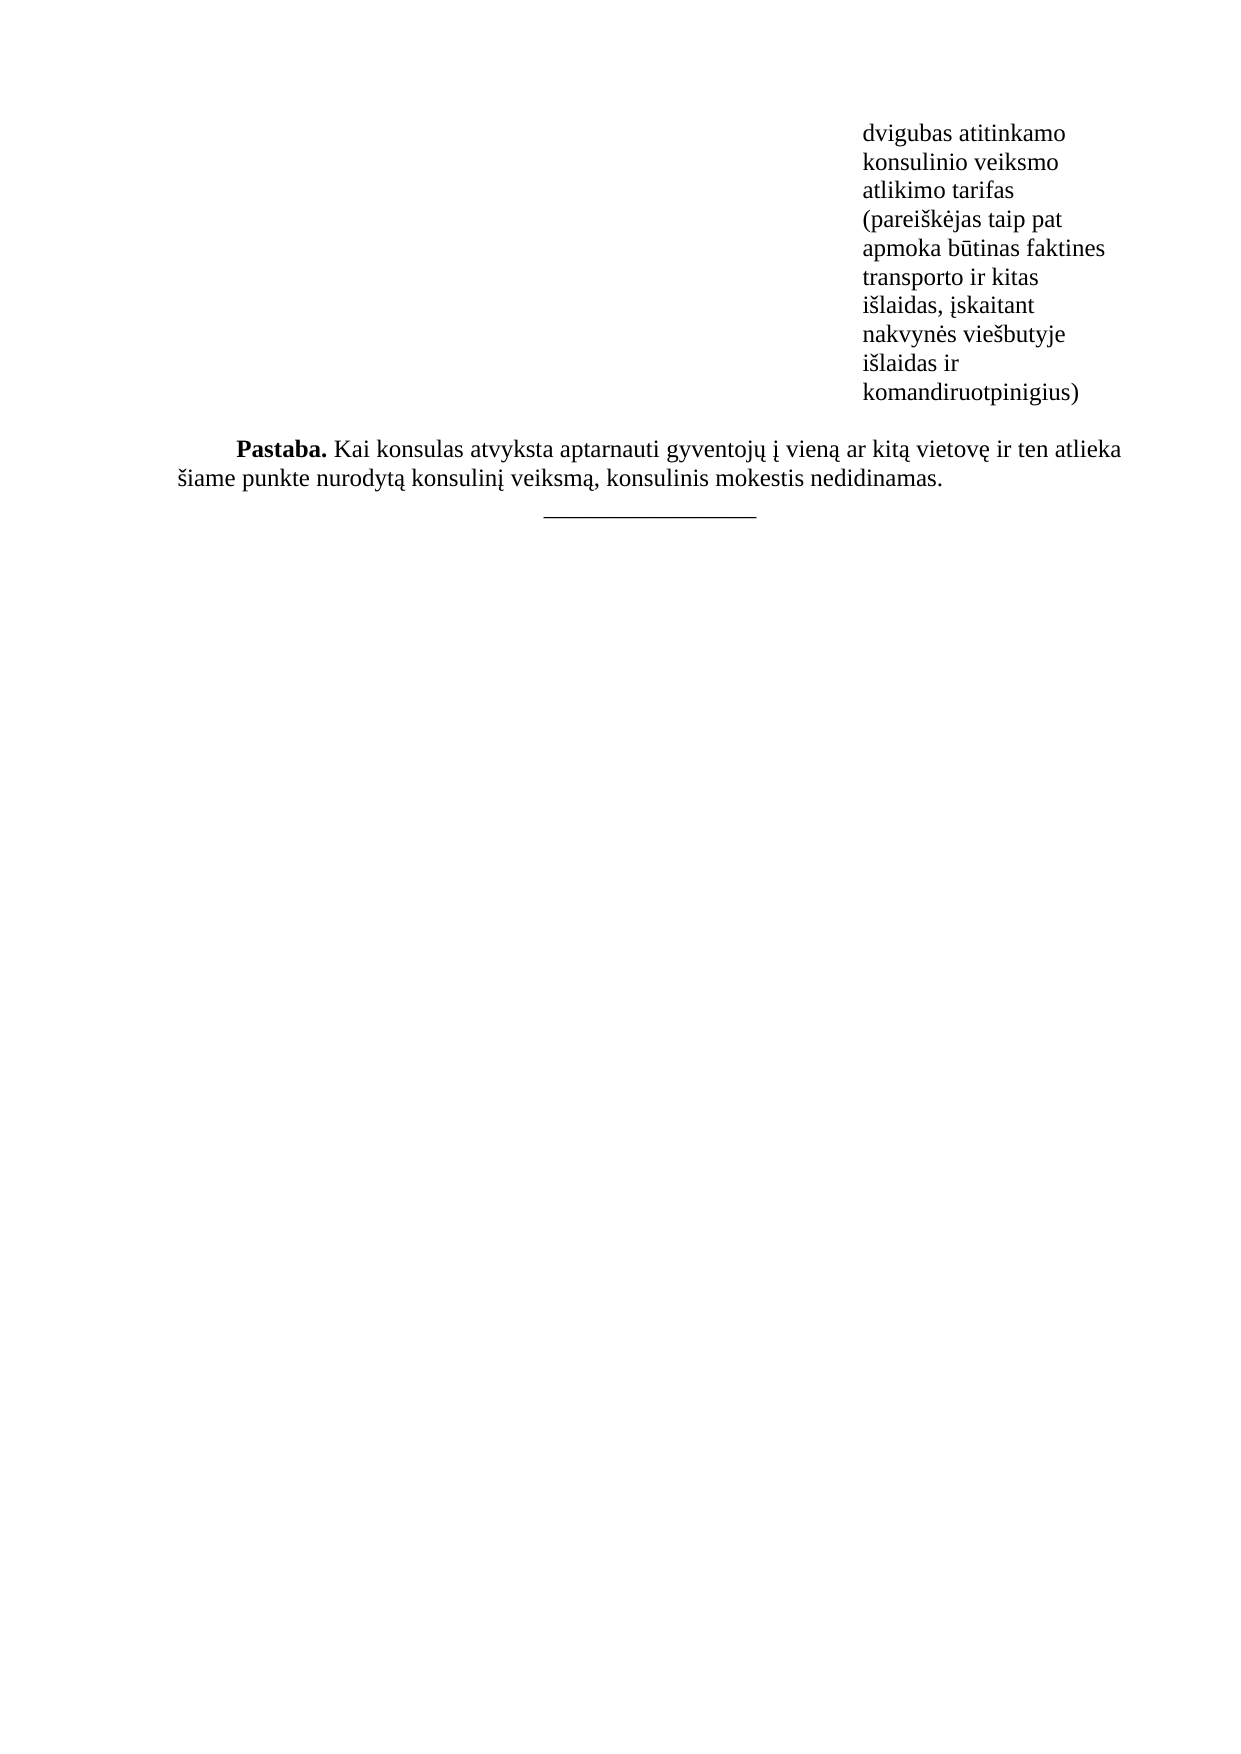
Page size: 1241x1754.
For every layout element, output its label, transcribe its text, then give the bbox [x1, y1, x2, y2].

text (pareiškėjas taip pat [251, 204, 1122, 233]
text komandiruotpinigius) [251, 377, 1122, 406]
text dvigubas atitinkamo [251, 118, 1122, 147]
text apmoka būtinas faktines [251, 233, 1122, 262]
text išlaidas ir [251, 348, 1122, 377]
text Pastaba. Kai konsulas atvyksta aptarnauti gyventojų į vieną ar kitą vietovę ir ten atlieka šiame punkte nurodytą konsulinį veiksmą, konsulinis mokestis nedidinamas. [177, 434, 1122, 492]
text nakvynės viešbutyje [251, 319, 1122, 348]
text _________________ [177, 492, 1122, 521]
text atlikimo tarifas [251, 176, 1122, 204]
text išlaidas, įskaitant [251, 291, 1122, 319]
text konsulinio veiksmo [251, 147, 1122, 176]
text transporto ir kitas [251, 262, 1122, 291]
